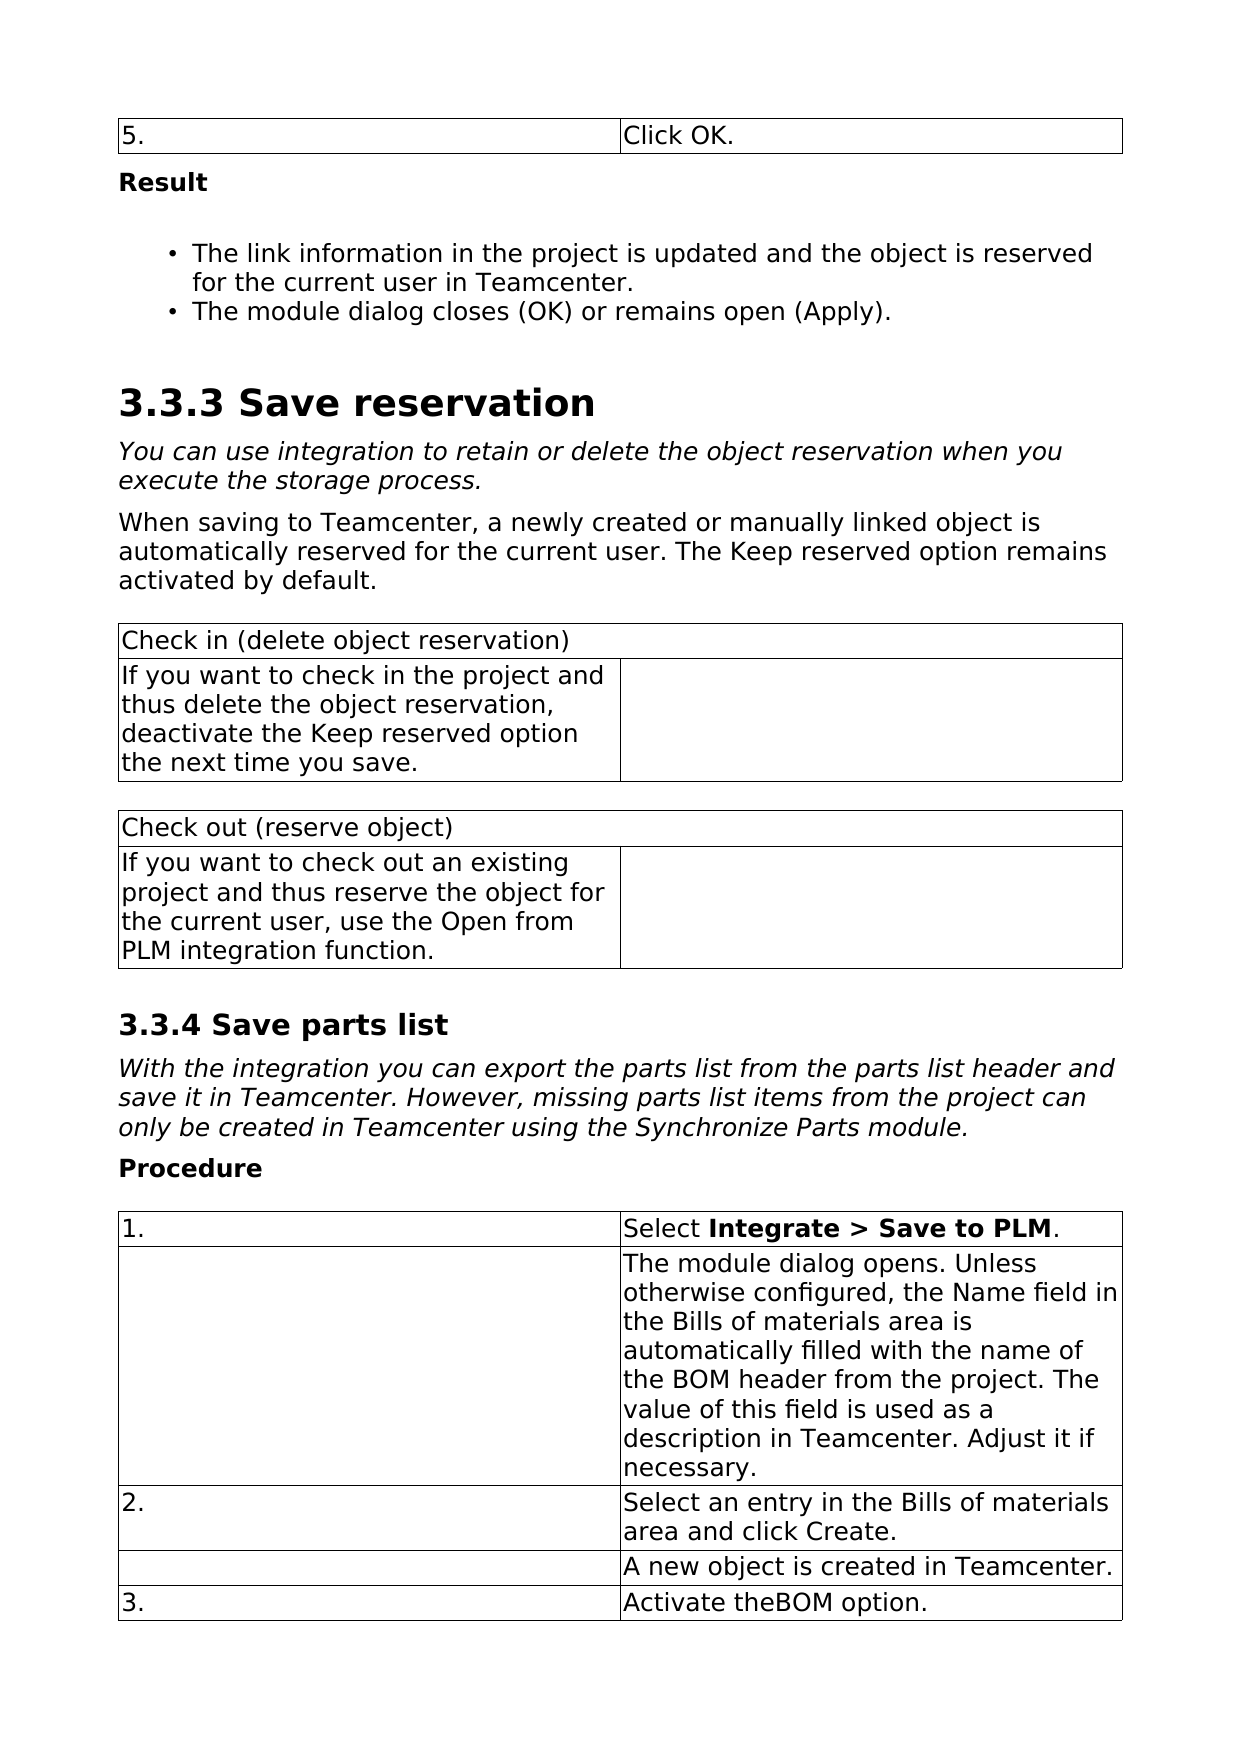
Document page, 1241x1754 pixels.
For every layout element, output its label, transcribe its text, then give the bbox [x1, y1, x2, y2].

list The module dialog closes (OK) or remains open (Apply). [177, 298, 1122, 327]
text When saving to Teamcenter, a newly created or manually linked object is automatically reserved for the current user. The Keep reserved option remains activated by default. [118, 508, 1122, 596]
text Result [118, 168, 1122, 197]
text Procedure [118, 1154, 1122, 1184]
table_cell A new object is created in Teamcenter. [621, 1551, 1122, 1585]
table_cell [621, 847, 1122, 968]
table_cell 2. [119, 1486, 620, 1549]
table_header Check in (delete object reservation) [119, 624, 1122, 658]
table_cell If you want to check out an existing project and thus reserve the object for the current user, use the Open from PLM integration function. [119, 847, 620, 968]
text You can use integration to retain or delete the object reservation when you execute the storage process. [118, 437, 1122, 496]
table_cell The module dialog opens. Unless otherwise configured, the Name field in the Bills of materials area is automatically filled with the name of the BOM header from the project. The value of this field is used as a description in Teamcenter. Adjust it if necessary. [621, 1247, 1122, 1485]
table_cell If you want to check in the project and thus delete the object reservation, deactivate the Keep reserved option the next time you save. [119, 659, 620, 781]
table_cell Click OK. [621, 119, 1122, 153]
table_cell [119, 1551, 620, 1585]
table_cell [621, 659, 1122, 781]
table_header Select Integrate > Save to PLM. [621, 1212, 1122, 1246]
table_header 1. [119, 1212, 620, 1246]
table_cell Activate theBOM option. [621, 1586, 1122, 1620]
subtitle 3.3.3 Save reservation [118, 381, 1122, 425]
table_cell [119, 1247, 620, 1485]
table_cell 5. [119, 119, 620, 153]
list The link information in the project is updated and the object is reserved for the current user in Teamcenter. [177, 239, 1122, 298]
table_cell 3. [119, 1586, 620, 1620]
text With the integration you can export the parts list from the parts list header and save it in Teamcenter. However, missing parts list items from the project can only be created in Teamcenter using the Synchronize Parts module. [118, 1054, 1122, 1142]
table_header Check out (reserve object) [119, 811, 1122, 846]
table_cell Select an entry in the Bills of materials area and click Create. [621, 1486, 1122, 1549]
subtitle 3.3.4 Save parts list [118, 1008, 1122, 1042]
